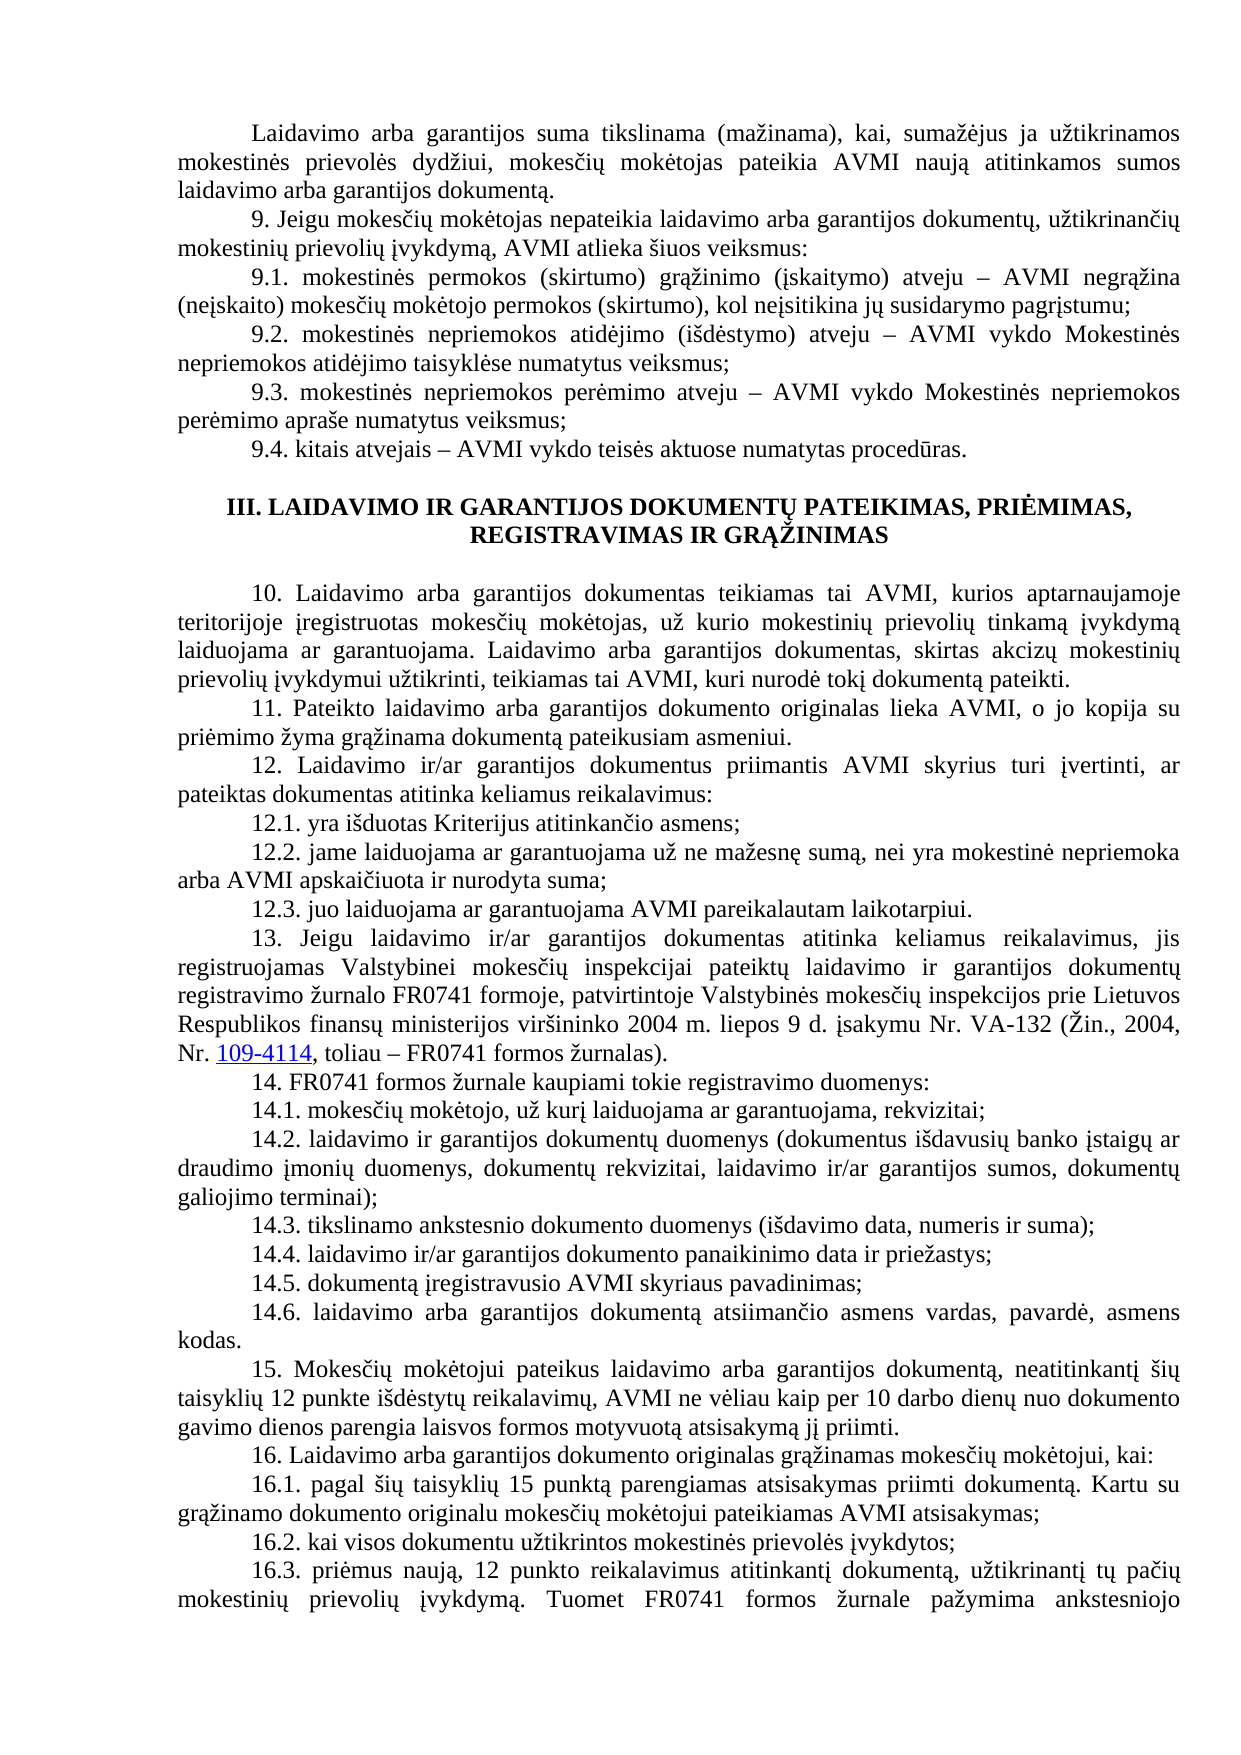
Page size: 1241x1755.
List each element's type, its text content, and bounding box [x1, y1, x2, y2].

text 9.3. mokestinės nepriemokos perėmimo atveju – AVMI vykdo Mokestinės nepriemokos perėmimo apraše numatytus veiksmus; [177, 377, 1181, 434]
text Laidavimo arba garantijos suma tikslinama (mažinama), kai, sumažėjus ja užtikrinamos mokestinės prievolės dydžiui, mokesčių mokėtojas pateikia AVMI naują atitinkamos sumos laidavimo arba garantijos dokumentą. [177, 118, 1181, 204]
text 14.5. dokumentą įregistravusio AVMI skyriaus pavadinimas; [177, 1268, 1181, 1297]
text 10. Laidavimo arba garantijos dokumentas teikiamas tai AVMI, kurios aptarnaujamoje teritorijoje įregistruotas mokesčių mokėtojas, už kurio mokestinių prievolių tinkamą įvykdymą laiduojama ar garantuojama. Laidavimo arba garantijos dokumentas, skirtas akcizų mokestinių prievolių įvykdymui užtikrinti, teikiamas tai AVMI, kuri nurodė tokį dokumentą pateikti. [177, 578, 1181, 693]
text 12.1. yra išduotas Kriterijus atitinkančio asmens; [177, 808, 1181, 837]
text 9.1. mokestinės permokos (skirtumo) grąžinimo (įskaitymo) atveju – AVMI negrąžina (neįskaito) mokesčių mokėtojo permokos (skirtumo), kol neįsitikina jų susidarymo pagrįstumu; [177, 262, 1181, 319]
text 9.2. mokestinės nepriemokos atidėjimo (išdėstymo) atveju – AVMI vykdo Mokestinės nepriemokos atidėjimo taisyklėse numatytus veiksmus; [177, 319, 1181, 377]
text 14.3. tikslinamo ankstesnio dokumento duomenys (išdavimo data, numeris ir suma); [177, 1211, 1181, 1239]
text 14.1. mokesčių mokėtojo, už kurį laiduojama ar garantuojama, rekvizitai; [177, 1096, 1181, 1124]
text 16.3. priėmus naują, 12 punkto reikalavimus atitinkantį dokumentą, užtikrinantį tų pačių mokestinių prievolių įvykdymą. Tuomet FR0741 formos žurnale pažymima ankstesniojo [177, 1556, 1181, 1613]
text 11. Pateikto laidavimo arba garantijos dokumento originalas lieka AVMI, o jo kopija su priėmimo žyma grąžinama dokumentą pateikusiam asmeniui. [177, 693, 1181, 751]
text 14.6. laidavimo arba garantijos dokumentą atsiimančio asmens vardas, pavardė, asmens kodas. [177, 1297, 1181, 1354]
text 15. Mokesčių mokėtojui pateikus laidavimo arba garantijos dokumentą, neatitinkantį šių taisyklių 12 punkte išdėstytų reikalavimų, AVMI ne vėliau kaip per 10 darbo dienų nuo dokumento gavimo dienos parengia laisvos formos motyvuotą atsisakymą jį priimti. [177, 1354, 1181, 1441]
text 13. Jeigu laidavimo ir/ar garantijos dokumentas atitinka keliamus reikalavimus, jis registruojamas Valstybinei mokesčių inspekcijai pateiktų laidavimo ir garantijos dokumentų registravimo žurnalo FR0741 formoje, patvirtintoje Valstybinės mokesčių inspekcijos prie Lietuvos Respublikos finansų ministerijos viršininko 2004 m. liepos 9 d. įsakymu Nr. VA-132 (Žin., 2004, Nr. 109-4114, toliau – FR0741 formos žurnalas). [177, 923, 1181, 1067]
text 16.1. pagal šių taisyklių 15 punktą parengiamas atsisakymas priimti dokumentą. Kartu su grąžinamo dokumento originalu mokesčių mokėtojui pateikiamas AVMI atsisakymas; [177, 1469, 1181, 1527]
text 12.2. jame laiduojama ar garantuojama už ne mažesnę sumą, nei yra mokestinė nepriemoka arba AVMI apskaičiuota ir nurodyta suma; [177, 837, 1181, 894]
text 12. Laidavimo ir/ar garantijos dokumentus priimantis AVMI skyrius turi įvertinti, ar pateiktas dokumentas atitinka keliamus reikalavimus: [177, 751, 1181, 808]
text 14.2. laidavimo ir garantijos dokumentų duomenys (dokumentus išdavusių banko įstaigų ar draudimo įmonių duomenys, dokumentų rekvizitai, laidavimo ir/ar garantijos sumos, dokumentų galiojimo terminai); [177, 1124, 1181, 1211]
text 14. FR0741 formos žurnale kaupiami tokie registravimo duomenys: [177, 1067, 1181, 1096]
text III. LAIDAVIMO IR GARANTIJOS DOKUMENTŲ PATEIKIMAS, PRIĖMIMAS, REGISTRAVIMAS IR GRĄŽINIMAS [177, 492, 1181, 549]
text 16.2. kai visos dokumentu užtikrintos mokestinės prievolės įvykdytos; [177, 1527, 1181, 1556]
text 14.4. laidavimo ir/ar garantijos dokumento panaikinimo data ir priežastys; [177, 1239, 1181, 1268]
text 9. Jeigu mokesčių mokėtojas nepateikia laidavimo arba garantijos dokumentų, užtikrinančių mokestinių prievolių įvykdymą, AVMI atlieka šiuos veiksmus: [177, 204, 1181, 262]
text 9.4. kitais atvejais – AVMI vykdo teisės aktuose numatytas procedūras. [177, 434, 1181, 463]
text 12.3. juo laiduojama ar garantuojama AVMI pareikalautam laikotarpiui. [177, 894, 1181, 923]
text 16. Laidavimo arba garantijos dokumento originalas grąžinamas mokesčių mokėtojui, kai: [177, 1441, 1181, 1469]
